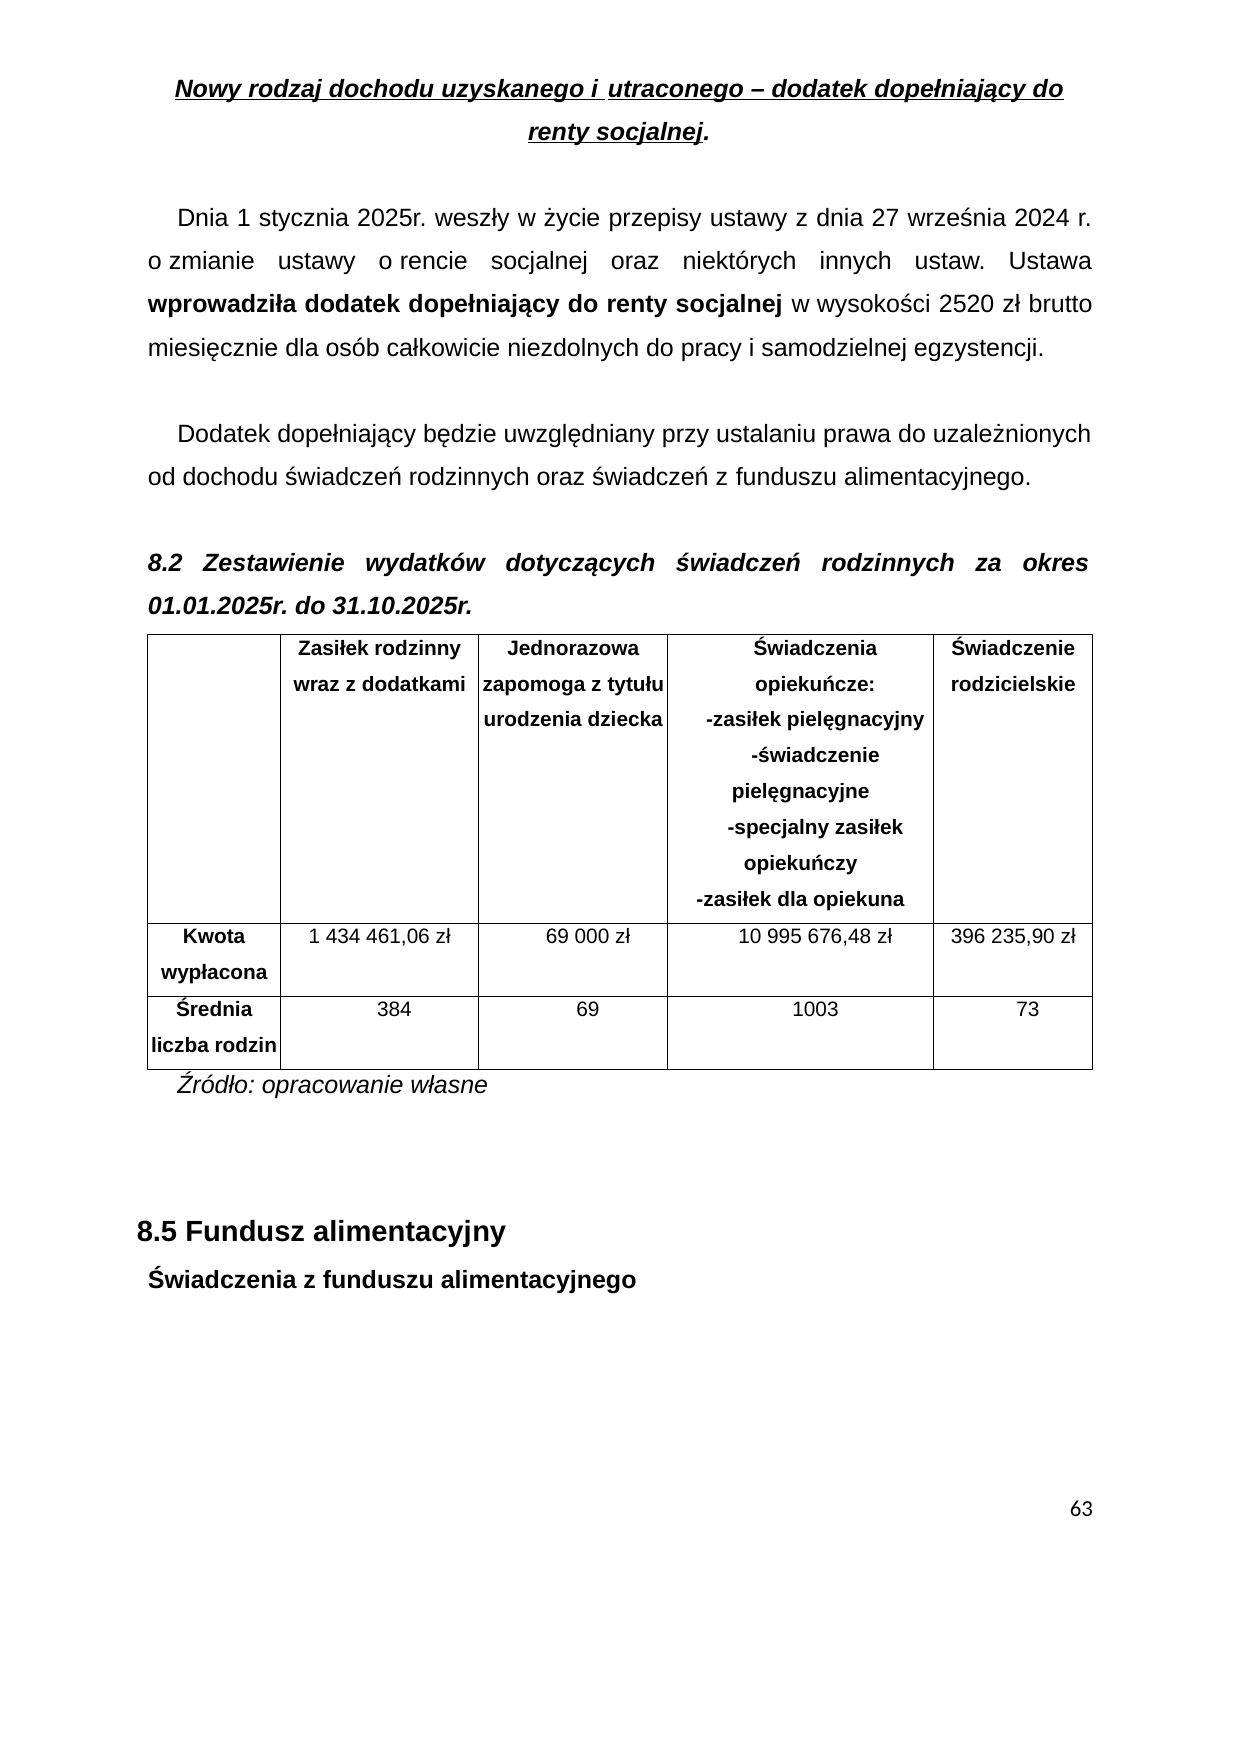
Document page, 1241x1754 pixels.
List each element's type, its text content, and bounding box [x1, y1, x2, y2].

table_header Zasiłek rodzinny wraz z dodatkami [281, 635, 478, 923]
table_header Świadczenia opiekuńcze: -zasiłek pielęgnacyjny -świadczenie pielęgnacyjne -specjalny zasiłek opiekuńczy -zasiłek dla opiekuna [668, 635, 933, 923]
table_cell 396 235,90 zł [934, 924, 1092, 996]
subtitle 8.2 Zestawienie wydatków dotyczących świadczeń rodzinnych za okres 01.01.2025r. do 31.10.2025r. [148, 548, 1093, 620]
table_header Świadczenie rodzicielskie [934, 635, 1092, 923]
table_cell Średnia liczba rodzin [148, 997, 280, 1069]
table_cell 69 000 zł [479, 924, 667, 996]
table_header Jednorazowa zapomoga z tytułu urodzenia dziecka [479, 635, 667, 923]
text Nowy rodzaj dochodu uzyskanego i utraconego – dodatek dopełniający do renty socjalnej. [148, 74, 1093, 146]
table_cell 1003 [668, 997, 933, 1069]
text Źródło: opracowanie własne [148, 1070, 1093, 1098]
table_header [148, 635, 280, 923]
text Dodatek dopełniający będzie uwzględniany przy ustalaniu prawa do uzależnionych od dochodu świadczeń rodzinnych oraz świadczeń z funduszu alimentacyjnego. [148, 419, 1093, 491]
table_cell 10 995 676,48 zł [668, 924, 933, 996]
table_cell 69 [479, 997, 667, 1069]
table_cell 73 [934, 997, 1092, 1069]
table_cell Kwota wypłacona [148, 924, 280, 996]
text Dnia 1 stycznia 2025r. weszły w życie przepisy ustawy z dnia 27 września 2024 r. o zmianie ustawy o rencie socjalnej oraz niektórych innych ustaw. Ustawa wprowadziła dodatek dopełniający do renty socjalnej w wysokości 2520 zł brutto miesięcznie dla osób całkowicie niezdolnych do pracy i samodzielnej egzystencji. [148, 203, 1093, 361]
table_cell 1 434 461,06 zł [281, 924, 478, 996]
table_cell 384 [281, 997, 478, 1069]
text 8.5 Fundusz alimentacyjny [112, 1213, 1093, 1247]
text Świadczenia z funduszu alimentacyjnego [148, 1265, 1093, 1293]
